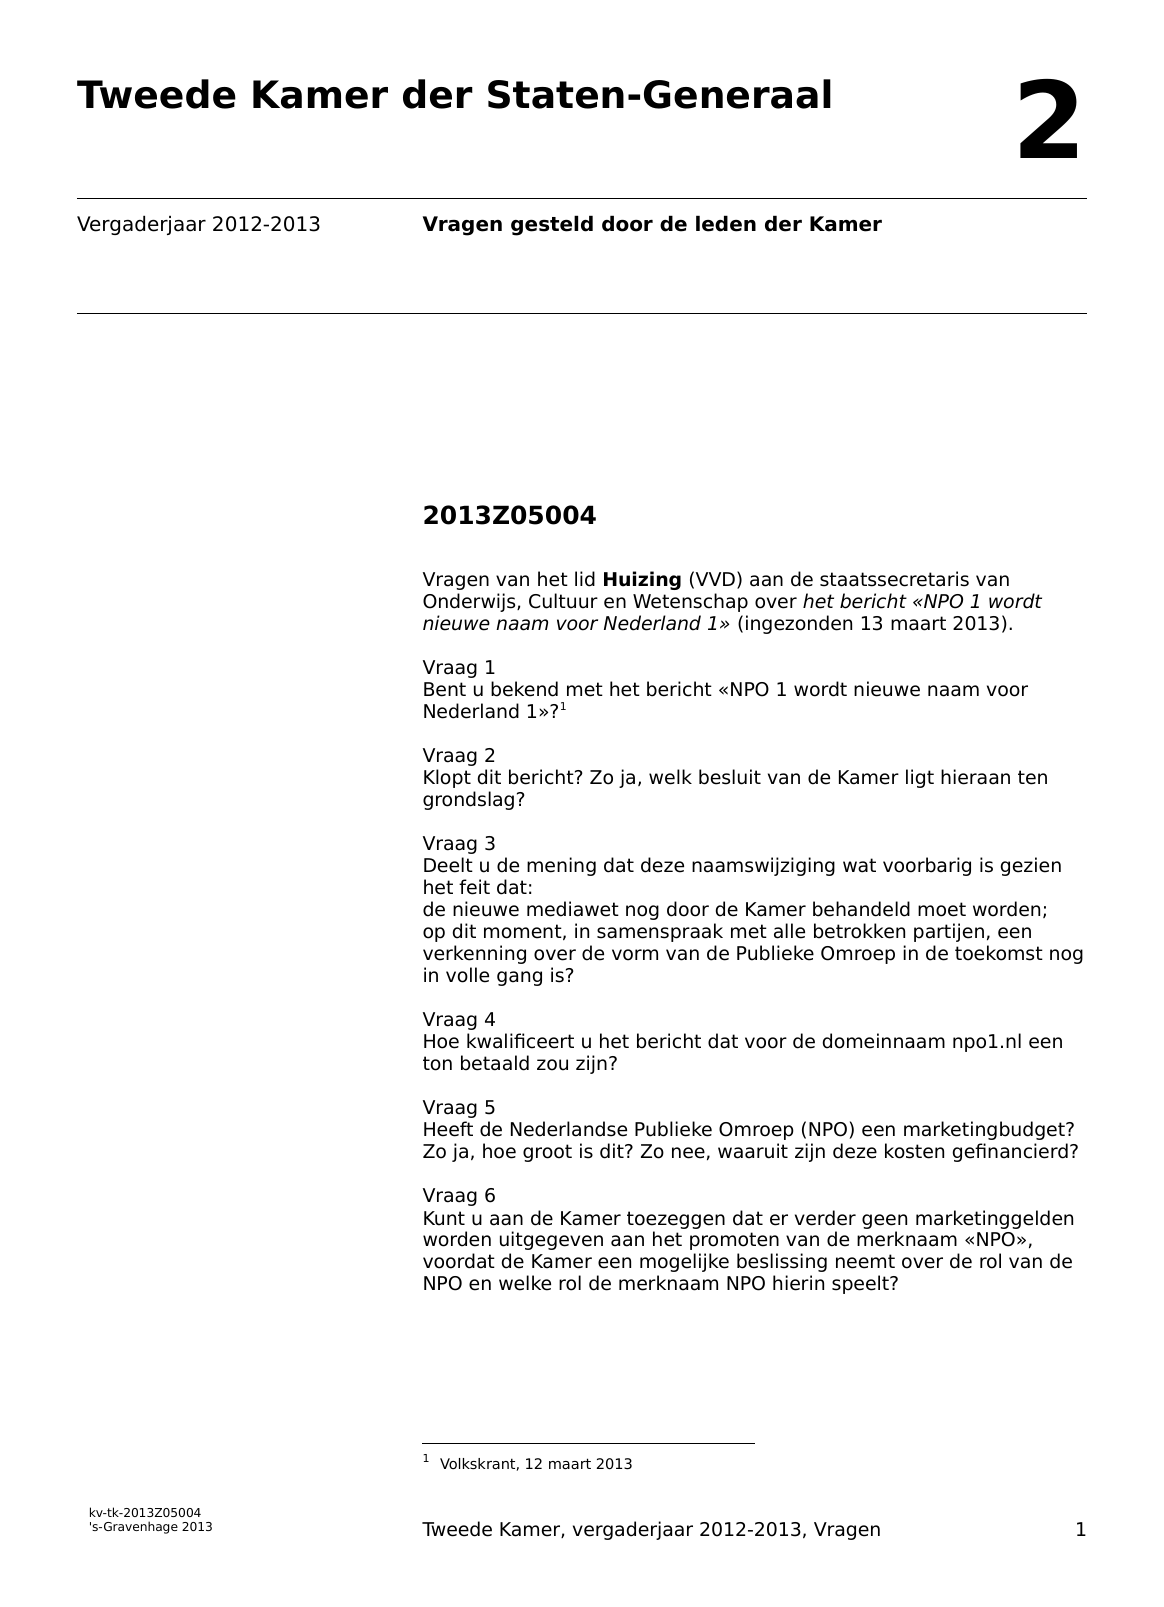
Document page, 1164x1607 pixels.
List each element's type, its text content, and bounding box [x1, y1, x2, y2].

text kv-tk-2013Z05004 [88, 1506, 323, 1520]
table_cell Vragen gesteld door de leden der Kamer [422, 199, 1087, 313]
text 2013Z05004 [422, 501, 1087, 531]
table_header Tweede Kamer der Staten-Generaal [77, 59, 886, 198]
text Vraag 1 [422, 657, 1087, 679]
text Heeft de Nederlandse Publieke Omroep (NPO) een marketingbudget? Zo ja, hoe groot is dit? Zo nee, waaruit zijn deze kosten gefinancierd? [422, 1119, 1087, 1163]
text Vraag 2 [422, 745, 1087, 767]
text Klopt dit bericht? Zo ja, welk besluit van de Kamer ligt hieraan ten grondslag? [422, 767, 1087, 811]
text Kunt u aan de Kamer toezeggen dat er verder geen marketinggelden worden uitgegeven aan het promoten van de merknaam «NPO», voordat de Kamer een mogelijke beslissing neemt over de rol van de NPO en welke rol de merknaam NPO hierin speelt? [422, 1207, 1087, 1295]
text Vraag 6 [422, 1185, 1087, 1207]
text op dit moment, in samenspraak met alle betrokken partijen, een verkenning over de vorm van de Publieke Omroep in de toekomst nog in volle gang is? [422, 921, 1087, 987]
text Volkskrant, 12 maart 2013 [422, 1452, 1087, 1474]
text Deelt u de mening dat deze naamswijziging wat voorbarig is gezien het feit dat: [422, 855, 1087, 899]
text Vraag 3 [422, 833, 1087, 855]
text Vraag 4 [422, 1009, 1087, 1031]
text Hoe kwalificeert u het bericht dat voor de domeinnaam npo1.nl een ton betaald zou zijn? [422, 1031, 1087, 1075]
text de nieuwe mediawet nog door de Kamer behandeld moet worden; [422, 899, 1087, 921]
text 's-Gravenhage 2013 [88, 1520, 323, 1534]
text Vraag 5 [422, 1097, 1087, 1119]
text Bent u bekend met het bericht «NPO 1 wordt nieuwe naam voor Nederland 1»? [422, 679, 1087, 723]
table_cell Vergaderjaar 2012-2013 [77, 199, 422, 313]
table_header 2 [886, 59, 1087, 198]
text Vragen van het lid Huizing (VVD) aan de staatssecretaris van Onderwijs, Cultuur en Wetenschap over het bericht «NPO 1 wordt nieuwe naam voor Nederland 1» (ingezonden 13 maart 2013). [422, 569, 1087, 635]
